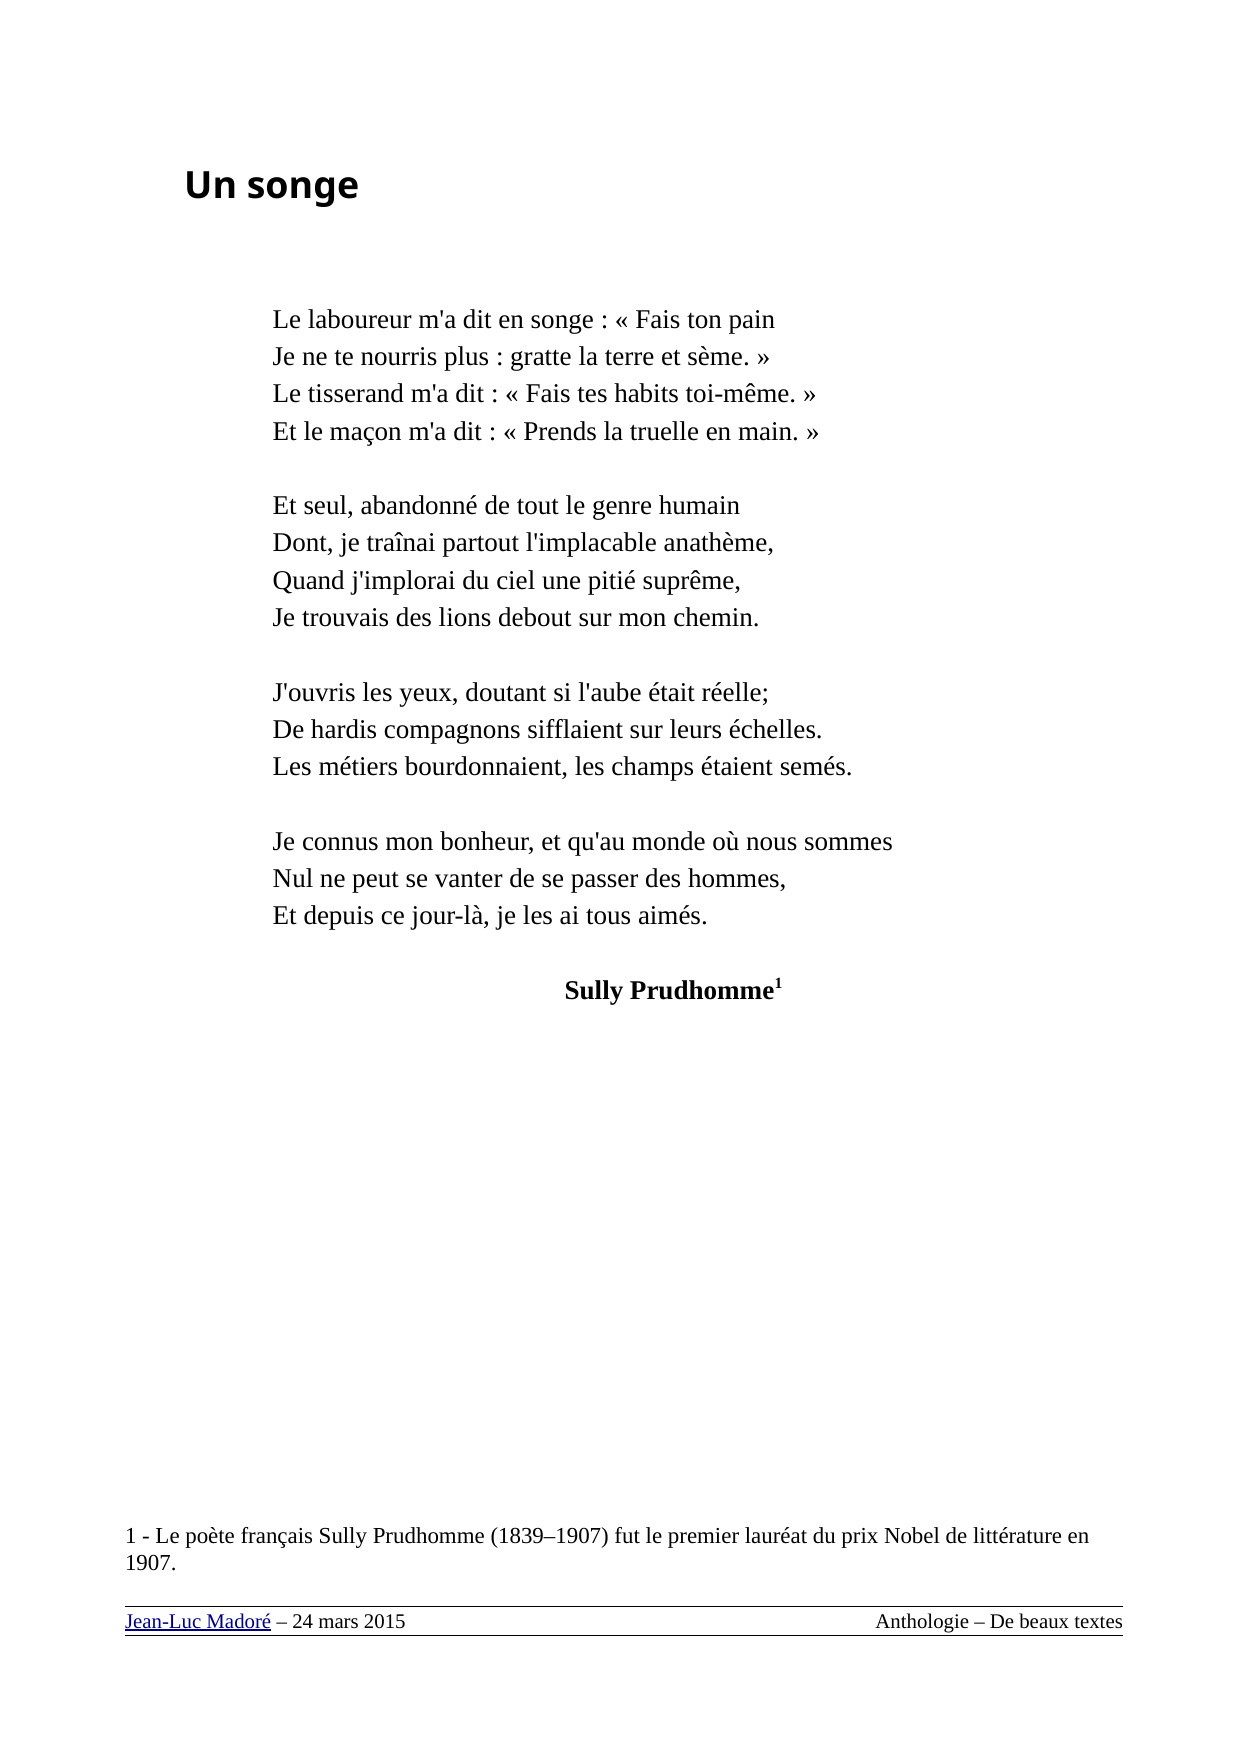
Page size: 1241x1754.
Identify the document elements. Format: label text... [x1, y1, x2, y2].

text Le tisserand m'a dit : « Fais tes habits toi-même. » [272, 377, 1123, 408]
text De hardis compagnons sifflaient sur leurs échelles. [272, 713, 1123, 744]
text Et depuis ce jour-là, je les ai tous aimés. [272, 899, 1123, 931]
text - Le poète français Sully Prudhomme (1839–1907) fut le premier lauréat du prix Nobel de littérature en 1907. [125, 1523, 1123, 1575]
text Dont, je traînai partout l'implacable anathème, [272, 527, 1123, 558]
text Nul ne peut se vanter de se passer des hommes, [272, 862, 1123, 893]
text Et seul, abandonné de tout le genre humain [272, 489, 1123, 520]
text Et le maçon m'a dit : « Prends la truelle en main. » [272, 415, 1123, 446]
text Je trouvais des lions debout sur mon chemin. [272, 601, 1123, 632]
text Sully Prudhomme [125, 974, 1123, 1005]
text Un songe [125, 159, 1123, 210]
text Le laboureur m'a dit en songe : « Fais ton pain [272, 303, 1123, 334]
text Les métiers bourdonnaient, les champs étaient semés. [272, 750, 1123, 781]
text Quand j'implorai du ciel une pitié suprême, [272, 564, 1123, 595]
text Je connus mon bonheur, et qu'au monde où nous sommes [272, 825, 1123, 856]
text J'ouvris les yeux, doutant si l'aube était réelle; [272, 676, 1123, 707]
text Je ne te nourris plus : gratte la terre et sème. » [272, 340, 1123, 371]
